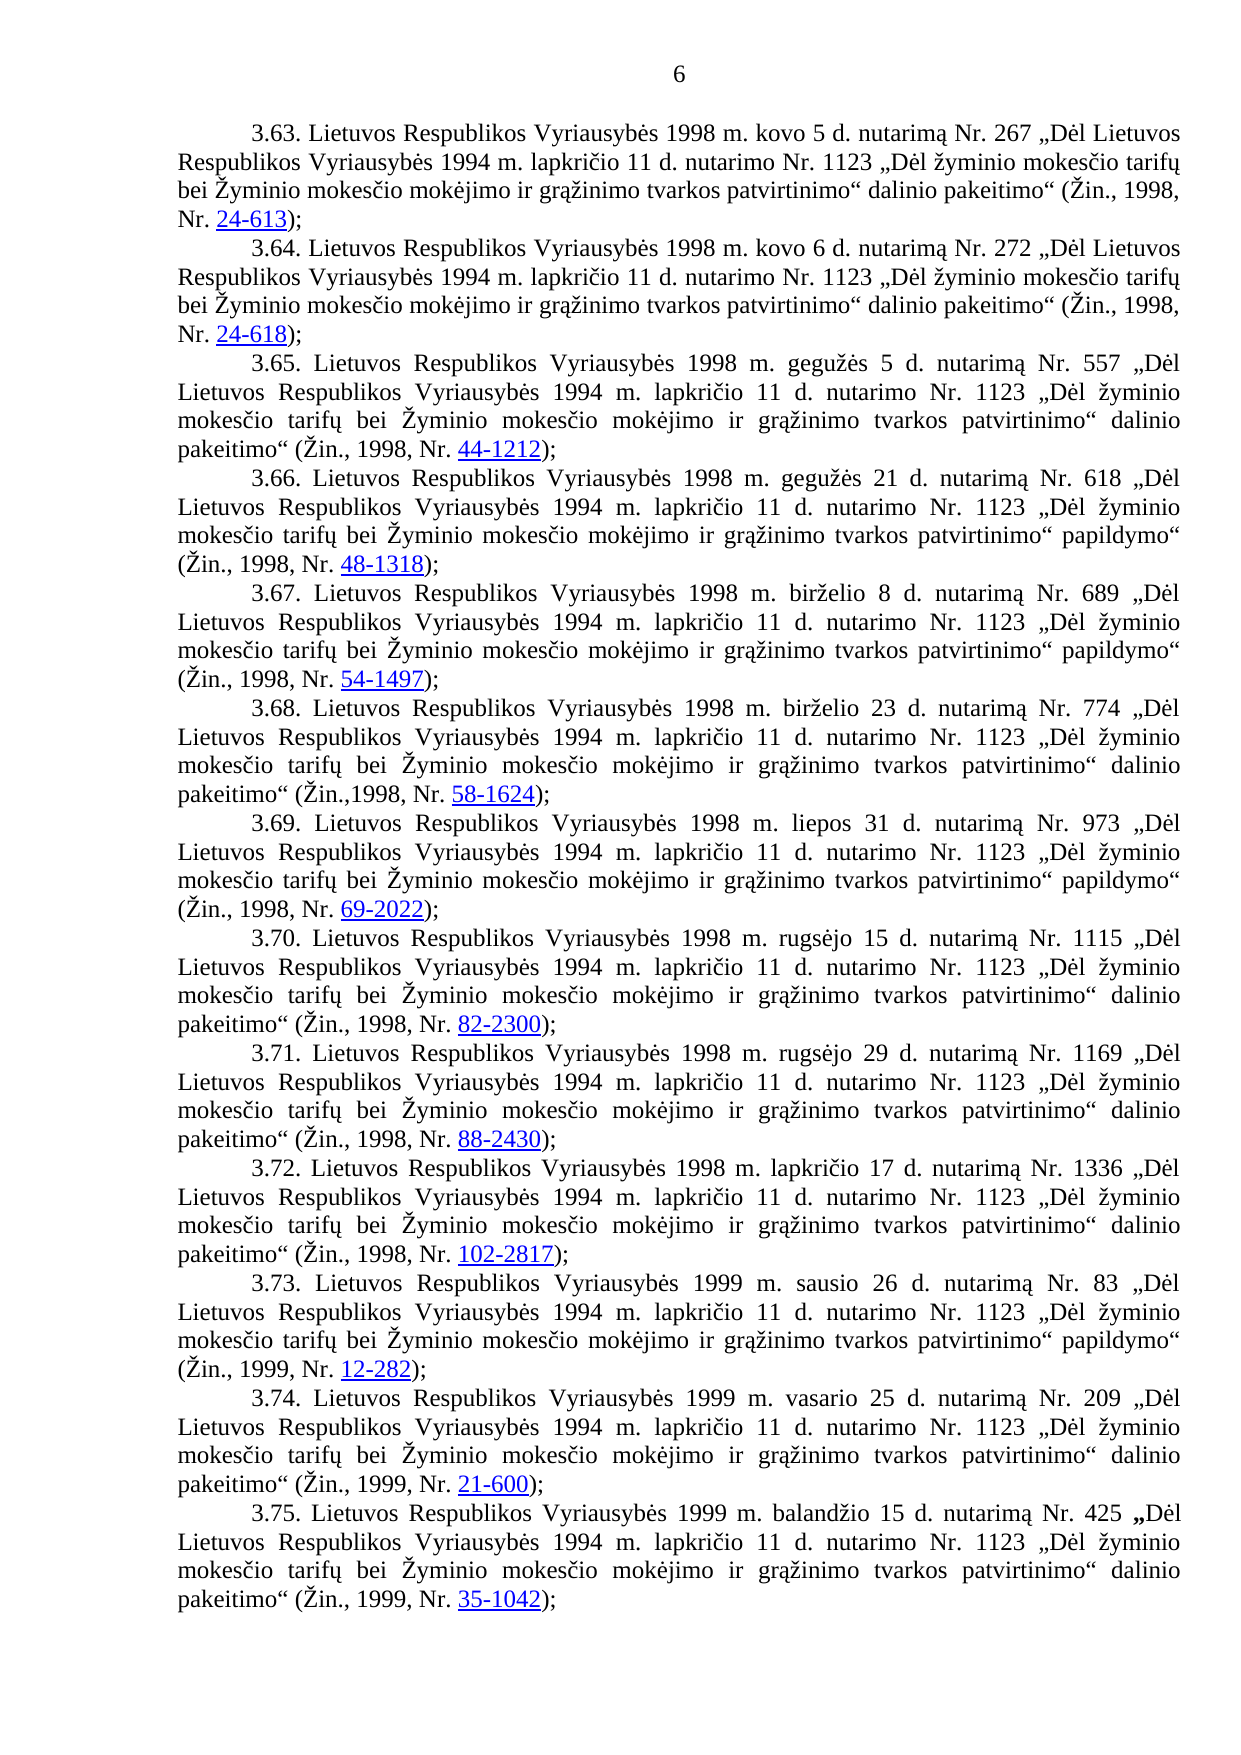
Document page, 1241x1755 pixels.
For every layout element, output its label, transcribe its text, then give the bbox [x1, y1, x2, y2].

text 3.65. Lietuvos Respublikos Vyriausybės 1998 m. gegužės 5 d. nutarimą Nr. 557 „Dėl Lietuvos Respublikos Vyriausybės 1994 m. lapkričio 11 d. nutarimo Nr. 1123 „Dėl žyminio mokesčio tarifų bei Žyminio mokesčio mokėjimo ir grąžinimo tvarkos patvirtinimo“ dalinio pakeitimo“ (Žin., 1998, Nr. 44-1212); [177, 348, 1181, 463]
text 3.70. Lietuvos Respublikos Vyriausybės 1998 m. rugsėjo 15 d. nutarimą Nr. 1115 „Dėl Lietuvos Respublikos Vyriausybės 1994 m. lapkričio 11 d. nutarimo Nr. 1123 „Dėl žyminio mokesčio tarifų bei Žyminio mokesčio mokėjimo ir grąžinimo tvarkos patvirtinimo“ dalinio pakeitimo“ (Žin., 1998, Nr. 82-2300); [177, 923, 1181, 1038]
text 3.75. Lietuvos Respublikos Vyriausybės 1999 m. balandžio 15 d. nutarimą Nr. 425 „Dėl Lietuvos Respublikos Vyriausybės 1994 m. lapkričio 11 d. nutarimo Nr. 1123 „Dėl žyminio mokesčio tarifų bei Žyminio mokesčio mokėjimo ir grąžinimo tvarkos patvirtinimo“ dalinio pakeitimo“ (Žin., 1999, Nr. 35-1042); [177, 1498, 1181, 1613]
text 3.66. Lietuvos Respublikos Vyriausybės 1998 m. gegužės 21 d. nutarimą Nr. 618 „Dėl Lietuvos Respublikos Vyriausybės 1994 m. lapkričio 11 d. nutarimo Nr. 1123 „Dėl žyminio mokesčio tarifų bei Žyminio mokesčio mokėjimo ir grąžinimo tvarkos patvirtinimo“ papildymo“ (Žin., 1998, Nr. 48-1318); [177, 463, 1181, 578]
text 3.68. Lietuvos Respublikos Vyriausybės 1998 m. birželio 23 d. nutarimą Nr. 774 „Dėl Lietuvos Respublikos Vyriausybės 1994 m. lapkričio 11 d. nutarimo Nr. 1123 „Dėl žyminio mokesčio tarifų bei Žyminio mokesčio mokėjimo ir grąžinimo tvarkos patvirtinimo“ dalinio pakeitimo“ (Žin.,1998, Nr. 58-1624); [177, 693, 1181, 808]
text 3.69. Lietuvos Respublikos Vyriausybės 1998 m. liepos 31 d. nutarimą Nr. 973 „Dėl Lietuvos Respublikos Vyriausybės 1994 m. lapkričio 11 d. nutarimo Nr. 1123 „Dėl žyminio mokesčio tarifų bei Žyminio mokesčio mokėjimo ir grąžinimo tvarkos patvirtinimo“ papildymo“ (Žin., 1998, Nr. 69-2022); [177, 808, 1181, 923]
text 3.72. Lietuvos Respublikos Vyriausybės 1998 m. lapkričio 17 d. nutarimą Nr. 1336 „Dėl Lietuvos Respublikos Vyriausybės 1994 m. lapkričio 11 d. nutarimo Nr. 1123 „Dėl žyminio mokesčio tarifų bei Žyminio mokesčio mokėjimo ir grąžinimo tvarkos patvirtinimo“ dalinio pakeitimo“ (Žin., 1998, Nr. 102-2817); [177, 1153, 1181, 1268]
text 3.73. Lietuvos Respublikos Vyriausybės 1999 m. sausio 26 d. nutarimą Nr. 83 „Dėl Lietuvos Respublikos Vyriausybės 1994 m. lapkričio 11 d. nutarimo Nr. 1123 „Dėl žyminio mokesčio tarifų bei Žyminio mokesčio mokėjimo ir grąžinimo tvarkos patvirtinimo“ papildymo“ (Žin., 1999, Nr. 12-282); [177, 1268, 1181, 1383]
text 3.74. Lietuvos Respublikos Vyriausybės 1999 m. vasario 25 d. nutarimą Nr. 209 „Dėl Lietuvos Respublikos Vyriausybės 1994 m. lapkričio 11 d. nutarimo Nr. 1123 „Dėl žyminio mokesčio tarifų bei Žyminio mokesčio mokėjimo ir grąžinimo tvarkos patvirtinimo“ dalinio pakeitimo“ (Žin., 1999, Nr. 21-600); [177, 1383, 1181, 1498]
text 3.67. Lietuvos Respublikos Vyriausybės 1998 m. birželio 8 d. nutarimą Nr. 689 „Dėl Lietuvos Respublikos Vyriausybės 1994 m. lapkričio 11 d. nutarimo Nr. 1123 „Dėl žyminio mokesčio tarifų bei Žyminio mokesčio mokėjimo ir grąžinimo tvarkos patvirtinimo“ papildymo“ (Žin., 1998, Nr. 54-1497); [177, 578, 1181, 693]
text 3.71. Lietuvos Respublikos Vyriausybės 1998 m. rugsėjo 29 d. nutarimą Nr. 1169 „Dėl Lietuvos Respublikos Vyriausybės 1994 m. lapkričio 11 d. nutarimo Nr. 1123 „Dėl žyminio mokesčio tarifų bei Žyminio mokesčio mokėjimo ir grąžinimo tvarkos patvirtinimo“ dalinio pakeitimo“ (Žin., 1998, Nr. 88-2430); [177, 1038, 1181, 1153]
text 3.64. Lietuvos Respublikos Vyriausybės 1998 m. kovo 6 d. nutarimą Nr. 272 „Dėl Lietuvos Respublikos Vyriausybės 1994 m. lapkričio 11 d. nutarimo Nr. 1123 „Dėl žyminio mokesčio tarifų bei Žyminio mokesčio mokėjimo ir grąžinimo tvarkos patvirtinimo“ dalinio pakeitimo“ (Žin., 1998, Nr. 24-618); [177, 233, 1181, 348]
text 3.63. Lietuvos Respublikos Vyriausybės 1998 m. kovo 5 d. nutarimą Nr. 267 „Dėl Lietuvos Respublikos Vyriausybės 1994 m. lapkričio 11 d. nutarimo Nr. 1123 „Dėl žyminio mokesčio tarifų bei Žyminio mokesčio mokėjimo ir grąžinimo tvarkos patvirtinimo“ dalinio pakeitimo“ (Žin., 1998, Nr. 24-613); [177, 118, 1181, 233]
